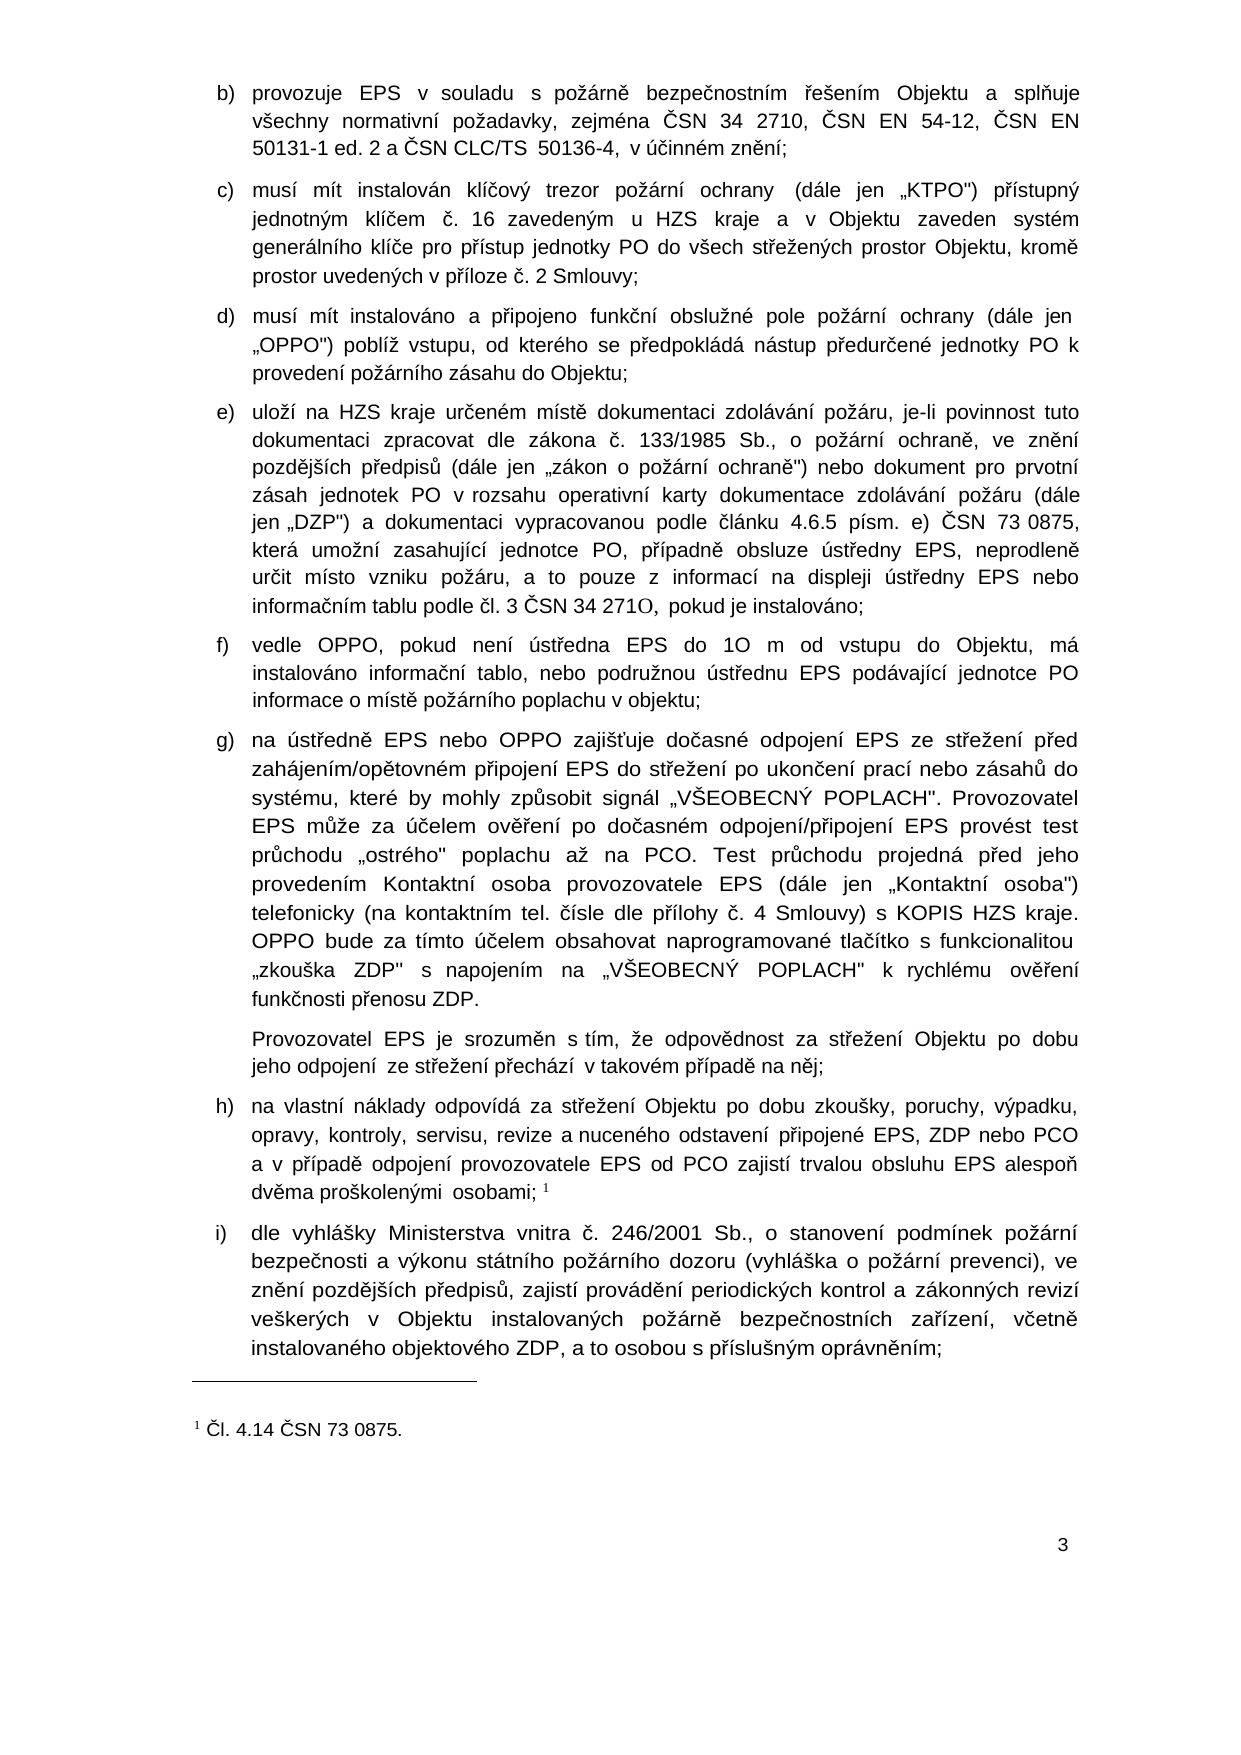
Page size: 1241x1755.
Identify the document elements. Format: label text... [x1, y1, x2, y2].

list musí mít instalován klíčový trezor požární ochrany (dále jen „KTPO") přístupný jednotným klíčem č. 16 zavedeným u HZS kraje a v Objektu zaveden systém generálního klíče pro přístup jednotky PO do všech střežených prostor Objektu, kromě prostor uvedených v příloze č. 2 Smlouvy; [217, 178, 1079, 288]
text 1 Čl. 4.14 ČSN 73 0875. [194, 1417, 1123, 1440]
list uloží na HZS kraje určeném místě dokumentaci zdolávání požáru, je-li povinnost tuto dokumentaci zpracovat dle zákona č. 133/1985 Sb., o požární ochraně, ve znění pozdějších předpisů (dále jen „zákon o požární ochraně") nebo dokument pro prvotní zásah jednotek PO v rozsahu operativní karty dokumentace zdolávání požáru (dále jen „DZP") a dokumentaci vypracovanou podle článku 4.6.5 písm. e) ČSN 73 0875, která umožní zasahující jednotce PO, případně obsluze ústředny EPS, neprodleně určit místo vzniku požáru, a to pouze z informací na displeji ústředny EPS nebo informačním tablu podle čl. 3 ČSN 34 271O, pokud je instalováno; [216, 400, 1080, 618]
text Provozovatel EPS je srozuměn s tím, že odpovědnost za střežení Objektu po dobu jeho odpojení ze střežení přechází v takovém případě na něj; [252, 1027, 1079, 1078]
text „zkouška ZDP'' s napojením na „VŠEOBECNÝ POPLACH" k rychlému ověření funkčnosti přenosu ZDP. [252, 958, 1079, 1011]
list musí mít instalováno a připojeno funkční obslužné pole požární ochrany (dále jen [217, 304, 1123, 328]
list vedle OPPO, pokud není ústředna EPS do 1O m od vstupu do Objektu, má instalováno informační tablo, nebo podružnou ústřednu EPS podávající jednotce PO informace o místě požárního poplachu v objektu; [216, 633, 1080, 712]
list provozuje EPS v souladu s požárně bezpečnostním řešením Objektu a splňuje všechny normativní požadavky, zejména ČSN 34 2710, ČSN EN 54-12, ČSN EN 50131-1 ed. 2 a ČSN CLC/TS 50136-4, v účinném znění; [217, 81, 1080, 160]
list dle vyhlášky Ministerstva vnitra č. 246/2001 Sb., o stanovení podmínek požární bezpečnosti a výkonu státního požárního dozoru (vyhláška o požární prevenci), ve znění pozdějších předpisů, zajistí provádění periodických kontrol a zákonných revizí veškerých v Objektu instalovaných požárně bezpečnostních zařízení, včetně instalovaného objektového ZDP, a to osobou s příslušným oprávněním; [215, 1221, 1079, 1359]
list na vlastní náklady odpovídá za střežení Objektu po dobu zkoušky, poruchy, výpadku, opravy, kontroly, servisu, revize a nuceného odstavení připojené EPS, ZDP nebo PCO a v případě odpojení provozovatele EPS od PCO zajistí trvalou obsluhu EPS alespoň dvěma proškolenými osobami; 1 [216, 1094, 1079, 1204]
list na ústředně EPS nebo OPPO zajišťuje dočasné odpojení EPS ze střežení před zahájením/opětovném připojení EPS do střežení po ukončení prací nebo zásahů do systému, které by mohly způsobit signál „VŠEOBECNÝ POPLACH". Provozovatel EPS může za účelem ověření po dočasném odpojení/připojení EPS provést test průchodu „ostrého" poplachu až na PCO. Test průchodu projedná před jeho provedením Kontaktní osoba provozovatele EPS (dále jen „Kontaktní osoba") telefonicky (na kontaktním tel. čísle dle přílohy č. 4 Smlouvy) s KOPIS HZS kraje. OPPO bude za tímto účelem obsahovat naprogramované tlačítko s funkcionalitou [216, 728, 1080, 953]
text „OPPO") poblíž vstupu, od kterého se předpokládá nástup předurčené jednotky PO k provedení požárního zásahu do Objektu; [252, 333, 1080, 384]
